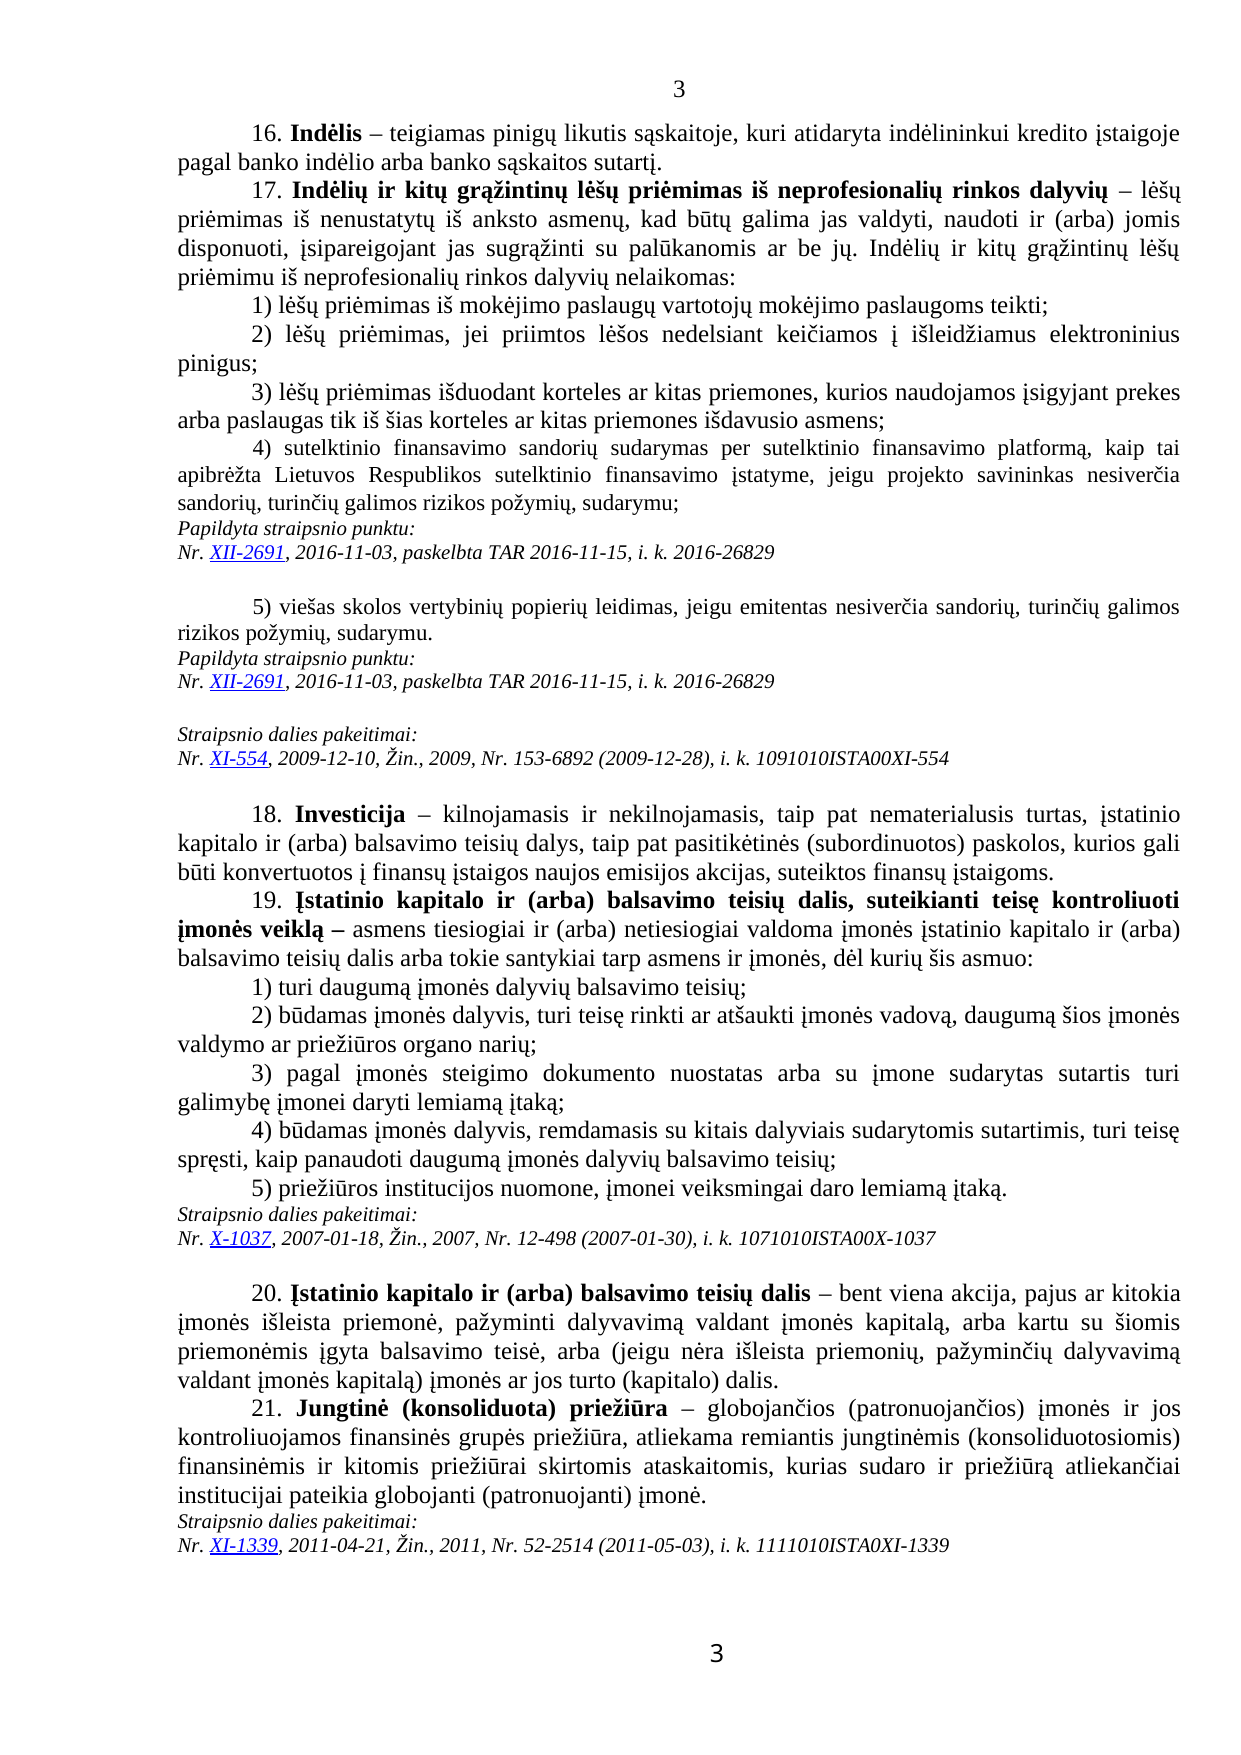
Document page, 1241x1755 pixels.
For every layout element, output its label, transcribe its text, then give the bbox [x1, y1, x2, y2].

text Papildyta straipsnio punktu: [177, 645, 1181, 669]
text Nr. XI-554, 2009-12-10, Žin., 2009, Nr. 153-6892 (2009-12-28), i. k. 1091010ISTA00XI-554 [177, 746, 1181, 770]
text 17. Indėlių ir kitų grąžintinų lėšų priėmimas iš neprofesionalių rinkos dalyvių – lėšų priėmimas iš nenustatytų iš anksto asmenų, kad būtų galima jas valdyti, naudoti ir (arba) jomis disponuoti, įsipareigojant jas sugrąžinti su palūkanomis ar be jų. Indėlių ir kitų grąžintinų lėšų priėmimu iš neprofesionalių rinkos dalyvių nelaikomas: [177, 176, 1181, 291]
text 2) lėšų priėmimas, jei priimtos lėšos nedelsiant keičiamos į išleidžiamus elektroninius pinigus; [177, 319, 1181, 377]
text 2) būdamas įmonės dalyvis, turi teisę rinkti ar atšaukti įmonės vadovą, daugumą šios įmonės valdymo ar priežiūros organo narių; [177, 1000, 1181, 1058]
text 18. Investicija – kilnojamasis ir nekilnojamasis, taip pat nematerialusis turtas, įstatinio kapitalo ir (arba) balsavimo teisių dalys, taip pat pasitikėtinės (subordinuotos) paskolos, kurios gali būti konvertuotos į finansų įstaigos naujos emisijos akcijas, suteiktos finansų įstaigoms. [177, 799, 1181, 885]
text Nr. XII-2691, 2016-11-03, paskelbta TAR 2016-11-15, i. k. 2016-26829 [177, 540, 1181, 564]
text Straipsnio dalies pakeitimai: [177, 1508, 1181, 1533]
text 3) pagal įmonės steigimo dokumento nuostatas arba su įmone sudarytas sutartis turi galimybę įmonei daryti lemiamą įtaką; [177, 1058, 1181, 1115]
text 5) viešas skolos vertybinių popierių leidimas, jeigu emitentas nesiverčia sandorių, turinčių galimos rizikos požymių, sudarymu. [177, 593, 1181, 645]
text 4) sutelktinio finansavimo sandorių sudarymas per sutelktinio finansavimo platformą, kaip tai apibrėžta Lietuvos Respublikos sutelktinio finansavimo įstatyme, jeigu projekto savininkas nesiverčia sandorių, turinčių galimos rizikos požymių, sudarymu; [177, 434, 1181, 516]
text 3) lėšų priėmimas išduodant korteles ar kitas priemones, kurios naudojamos įsigyjant prekes arba paslaugas tik iš šias korteles ar kitas priemones išdavusio asmens; [177, 377, 1181, 434]
text Nr. X-1037, 2007-01-18, Žin., 2007, Nr. 12-498 (2007-01-30), i. k. 1071010ISTA00X-1037 [177, 1226, 1181, 1250]
text Straipsnio dalies pakeitimai: [177, 722, 1181, 746]
text 21. Jungtinė (konsoliduota) priežiūra – globojančios (patronuojančios) įmonės ir jos kontroliuojamos finansinės grupės priežiūra, atliekama remiantis jungtinėmis (konsoliduotosiomis) finansinėmis ir kitomis priežiūrai skirtomis ataskaitomis, kurias sudaro ir priežiūrą atliekančiai institucijai pateikia globojanti (patronuojanti) įmonė. [177, 1393, 1181, 1508]
text Papildyta straipsnio punktu: [177, 516, 1181, 540]
text Nr. XII-2691, 2016-11-03, paskelbta TAR 2016-11-15, i. k. 2016-26829 [177, 669, 1181, 693]
text Straipsnio dalies pakeitimai: [177, 1202, 1181, 1226]
text 1) turi daugumą įmonės dalyvių balsavimo teisių; [177, 972, 1181, 1000]
text 19. Įstatinio kapitalo ir (arba) balsavimo teisių dalis, suteikianti teisę kontroliuoti įmonės veiklą – asmens tiesiogiai ir (arba) netiesiogiai valdoma įmonės įstatinio kapitalo ir (arba) balsavimo teisių dalis arba tokie santykiai tarp asmens ir įmonės, dėl kurių šis asmuo: [177, 885, 1181, 972]
text 4) būdamas įmonės dalyvis, remdamasis su kitais dalyviais sudarytomis sutartimis, turi teisę spręsti, kaip panaudoti daugumą įmonės dalyvių balsavimo teisių; [177, 1115, 1181, 1173]
text 20. Įstatinio kapitalo ir (arba) balsavimo teisių dalis – bent viena akcija, pajus ar kitokia įmonės išleista priemonė, pažyminti dalyvavimą valdant įmonės kapitalą, arba kartu su šiomis priemonėmis įgyta balsavimo teisė, arba (jeigu nėra išleista priemonių, pažyminčių dalyvavimą valdant įmonės kapitalą) įmonės ar jos turto (kapitalo) dalis. [177, 1278, 1181, 1393]
text 16. Indėlis – teigiamas pinigų likutis sąskaitoje, kuri atidaryta indėlininkui kredito įstaigoje pagal banko indėlio arba banko sąskaitos sutartį. [177, 118, 1181, 176]
text 1) lėšų priėmimas iš mokėjimo paslaugų vartotojų mokėjimo paslaugoms teikti; [177, 291, 1181, 319]
text Nr. XI-1339, 2011-04-21, Žin., 2011, Nr. 52-2514 (2011-05-03), i. k. 1111010ISTA0XI-1339 [177, 1533, 1181, 1557]
text 5) priežiūros institucijos nuomone, įmonei veiksmingai daro lemiamą įtaką. [177, 1173, 1181, 1202]
